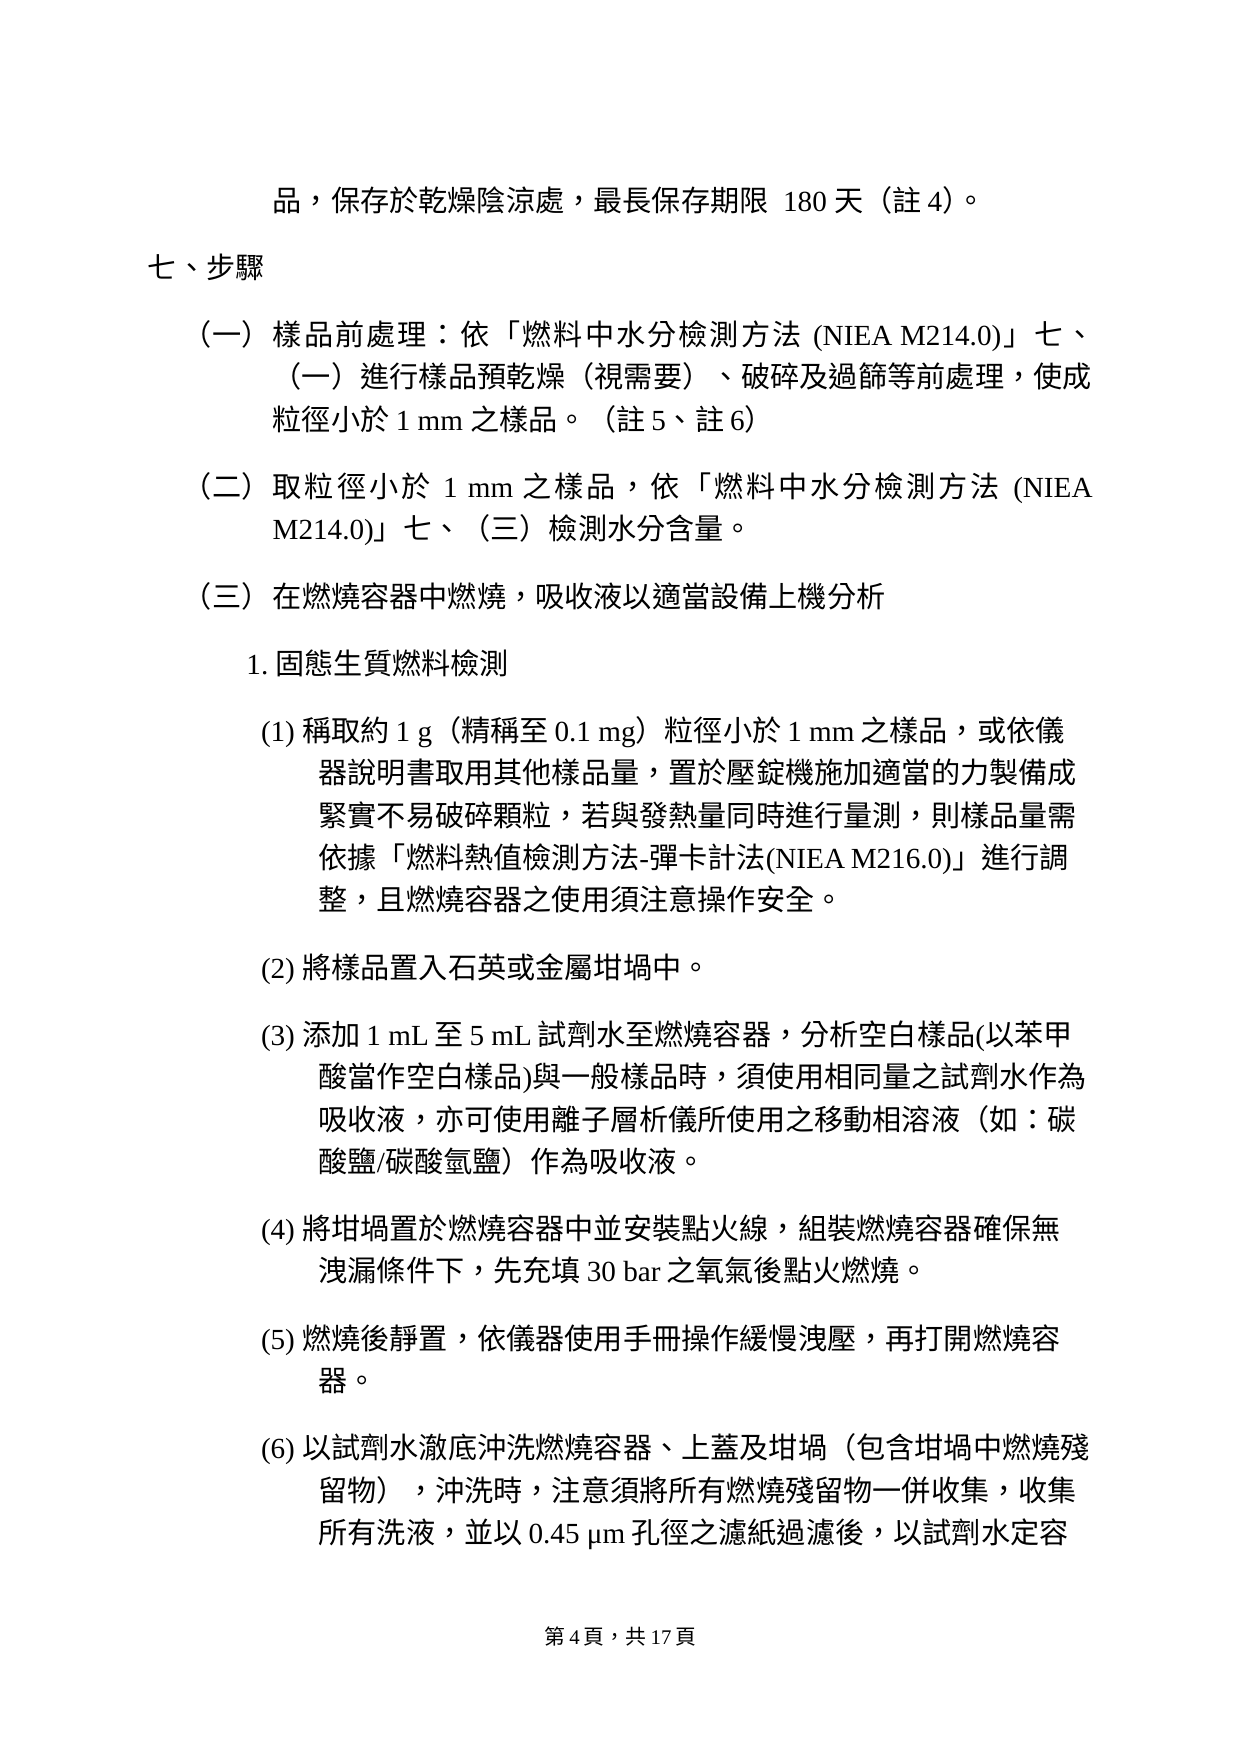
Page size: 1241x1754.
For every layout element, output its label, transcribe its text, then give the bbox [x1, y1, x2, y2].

list 取粒徑小於 1 mm之樣品，依「燃料中水分檢測方法 (NIEA M214.0)」七、（三）檢測水分含量。 [183, 464, 1092, 548]
text (1) 稱取約1 g（精稱至0.1 mg）粒徑小於1 mm之樣品，或依儀 器說明書取用其他樣品量，置於壓錠機施加適當的力製備成 緊實不易破碎顆粒，若與發熱量同時進行量測，則樣品量需 依據「燃料熱值檢測方法-彈卡計法(NIEA M216.0)」進行調 整，且燃燒容器之使用須注意操作安全。 [246, 708, 1092, 919]
text (4) 將坩堝置於燃燒容器中並安裝點火線，組裝燃燒容器確保無 洩漏條件下，先充填30 bar之氧氣後點火燃燒。 [246, 1206, 1092, 1290]
list 樣品前處理：依「燃料中水分檢測方法 (NIEA M214.0)」七、（一）進行樣品預乾燥（視需要）、破碎及過篩等前處理，使成粒徑小於 1 mm 之樣品。（註5、註6） [183, 312, 1092, 439]
text (2) 將樣品置入石英或金屬坩堝中。 [246, 944, 1092, 987]
text (5) 燃燒後靜置，依儀器使用手冊操作緩慢洩壓，再打開燃燒容 器。 [246, 1315, 1092, 1400]
list 步驟 [148, 244, 1092, 287]
text 1. 固態生質燃料檢測 [246, 641, 1092, 683]
text (3) 添加1 mL至5 mL試劑水至燃燒容器，分析空白樣品(以苯甲 酸當作空白樣品)與一般樣品時，須使用相同量之試劑水作為 吸收液，亦可使用離子層析儀所使用之移動相溶液（如：碳 酸鹽/碳酸氫鹽）作為吸收液。 [246, 1012, 1092, 1181]
list 在燃燒容器中燃燒，吸收液以適當設備上機分析 [183, 573, 1092, 616]
text (6) 以試劑水澈底沖洗燃燒容器、上蓋及坩堝（包含坩堝中燃燒殘 留物），沖洗時，注意須將所有燃燒殘留物一併收集，收集 所有洗液，並以0.45 μm孔徑之濾紙過濾後，以試劑水定容 [246, 1425, 1092, 1552]
list 品，保存於乾燥陰涼處，最長保存期限 180 天（註4）。 [183, 177, 1092, 219]
